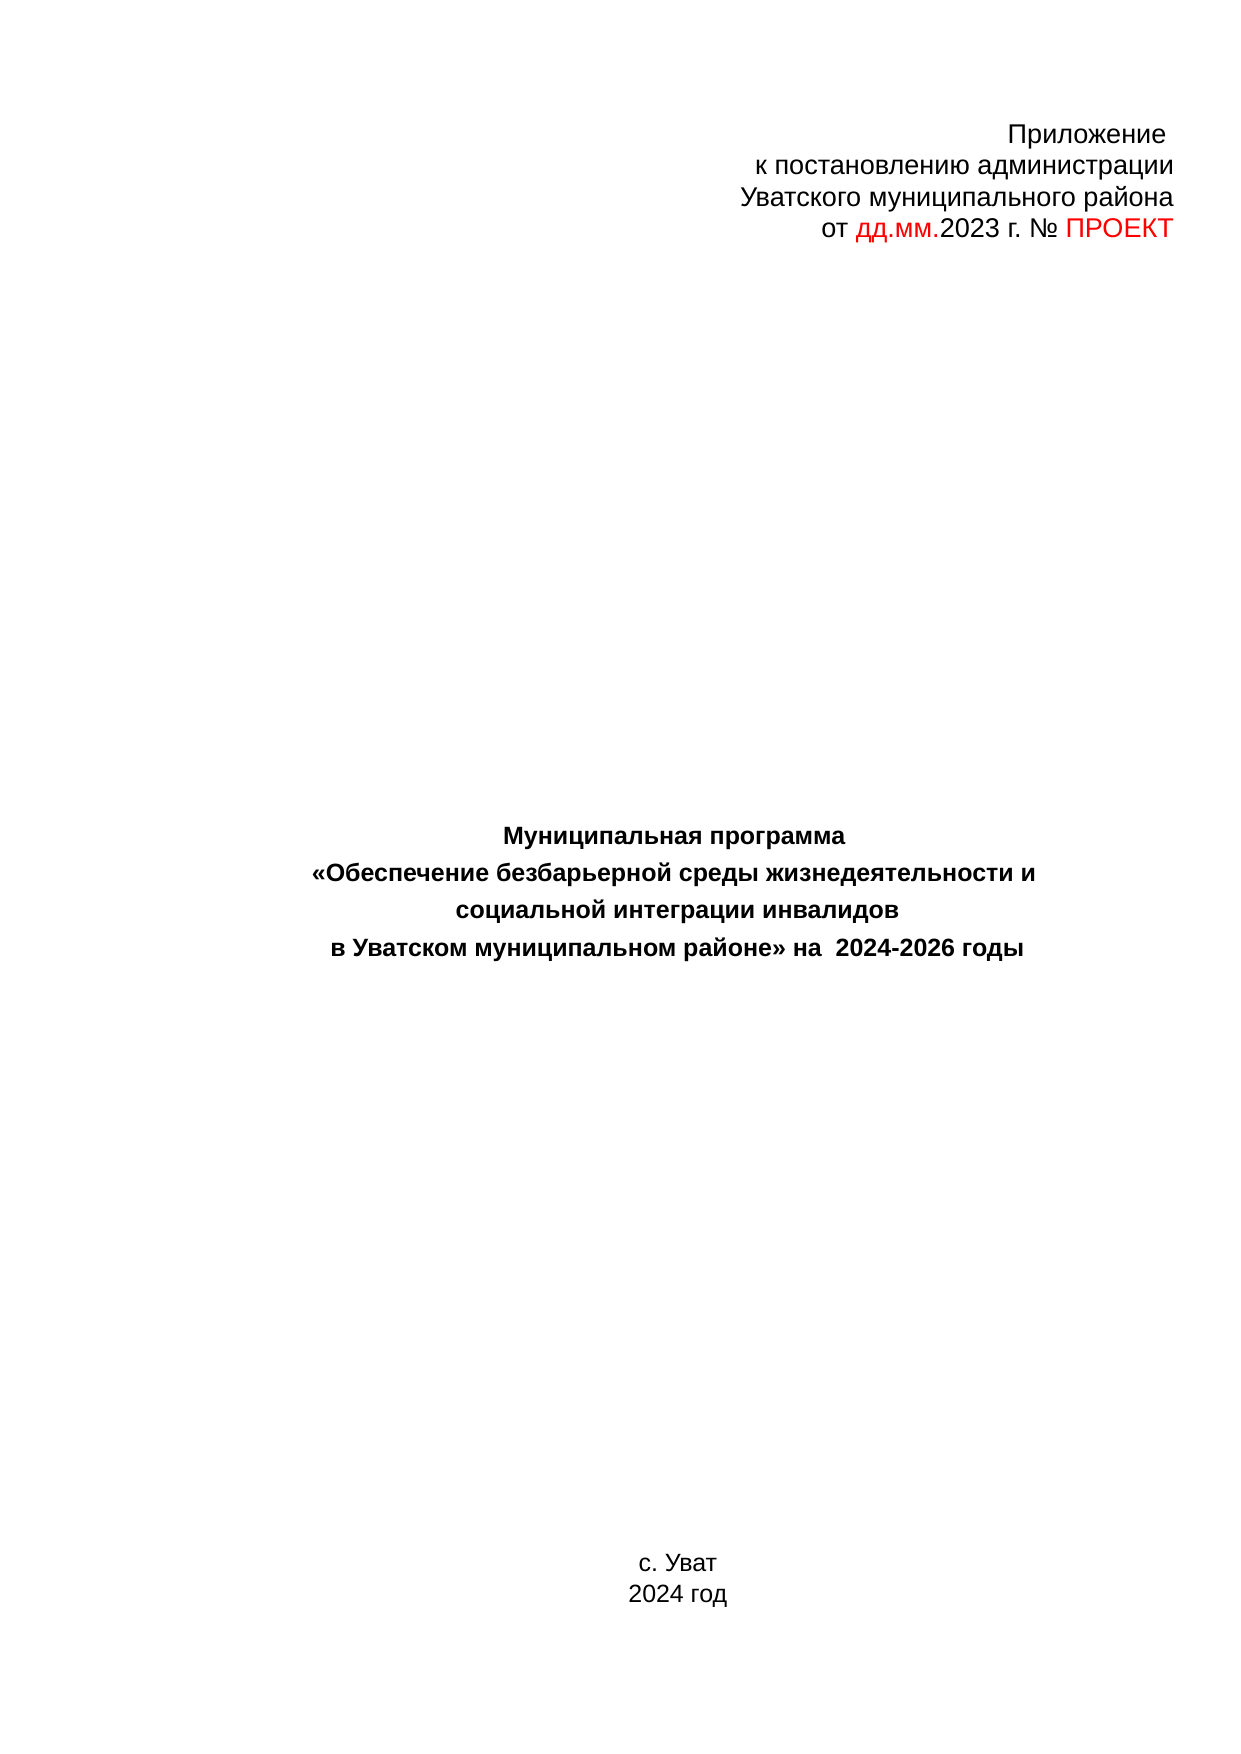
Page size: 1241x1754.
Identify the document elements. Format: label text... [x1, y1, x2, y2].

text Муниципальная программа [181, 821, 1174, 849]
text Уватского муниципального района [181, 181, 1174, 212]
text социальной интеграции инвалидов [181, 895, 1174, 924]
text с. Уват [181, 1548, 1174, 1576]
text «Обеспечение безбарьерной среды жизнедеятельности и [181, 858, 1174, 887]
text от дд.мм.2023 г. № ПРОЕКТ [181, 212, 1174, 243]
text Приложение [181, 118, 1174, 149]
text к постановлению администрации [181, 149, 1174, 181]
text в Уватском муниципальном районе» на 2024-2026 годы [181, 933, 1174, 962]
text 2024 год [181, 1579, 1174, 1608]
